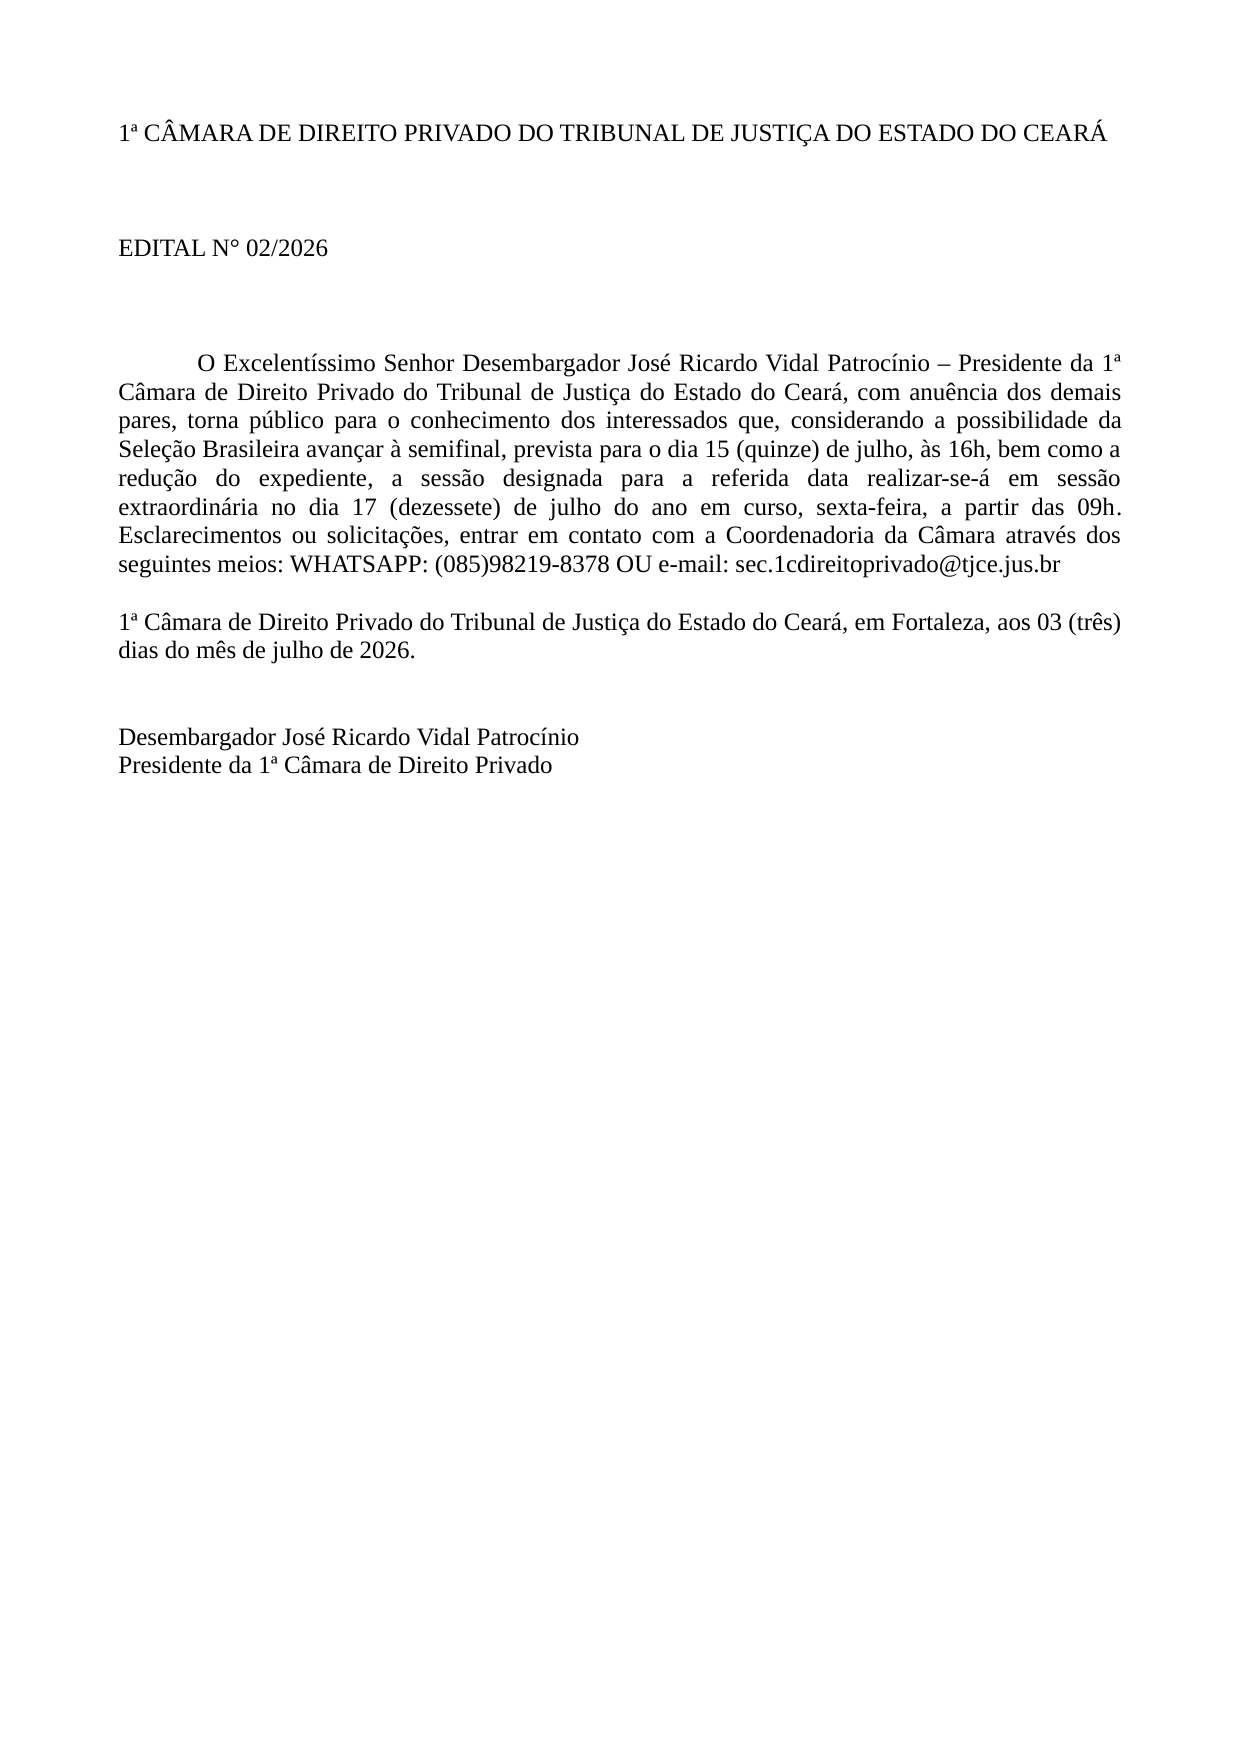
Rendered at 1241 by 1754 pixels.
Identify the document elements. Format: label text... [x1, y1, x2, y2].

text Desembargador José Ricardo Vidal Patrocínio [118, 722, 1122, 751]
text 1ª CÂMARA DE DIREITO PRIVADO DO TRIBUNAL DE JUSTIÇA DO ESTADO DO CEARÁ [118, 118, 1122, 147]
text EDITAL N° 02/2026 [118, 233, 1122, 262]
text 1ª Câmara de Direito Privado do Tribunal de Justiça do Estado do Ceará, em Fortaleza, aos 03 (três) dias do mês de julho de 2026. [118, 607, 1122, 664]
text O Excelentíssimo Senhor Desembargador José Ricardo Vidal Patrocínio – Presidente da 1ª Câmara de Direito Privado do Tribunal de Justiça do Estado do Ceará, com anuência dos demais pares, torna público para o conhecimento dos interessados que, considerando a possibilidade da Seleção Brasileira avançar à semifinal, prevista para o dia 15 (quinze) de julho, às 16h, bem como a redução do expediente, a sessão designada para a referida data realizar-se-á em sessão extraordinária no dia 17 (dezessete) de julho do ano em curso, sexta-feira, a partir das 09h. Esclarecimentos ou solicitações, entrar em contato com a Coordenadoria da Câmara através dos seguintes meios: WHATSAPP: (085)98219-8378 OU e-mail: sec.1cdireitoprivado@tjce.jus.br [118, 348, 1122, 578]
text Presidente da 1ª Câmara de Direito Privado [118, 751, 1122, 779]
